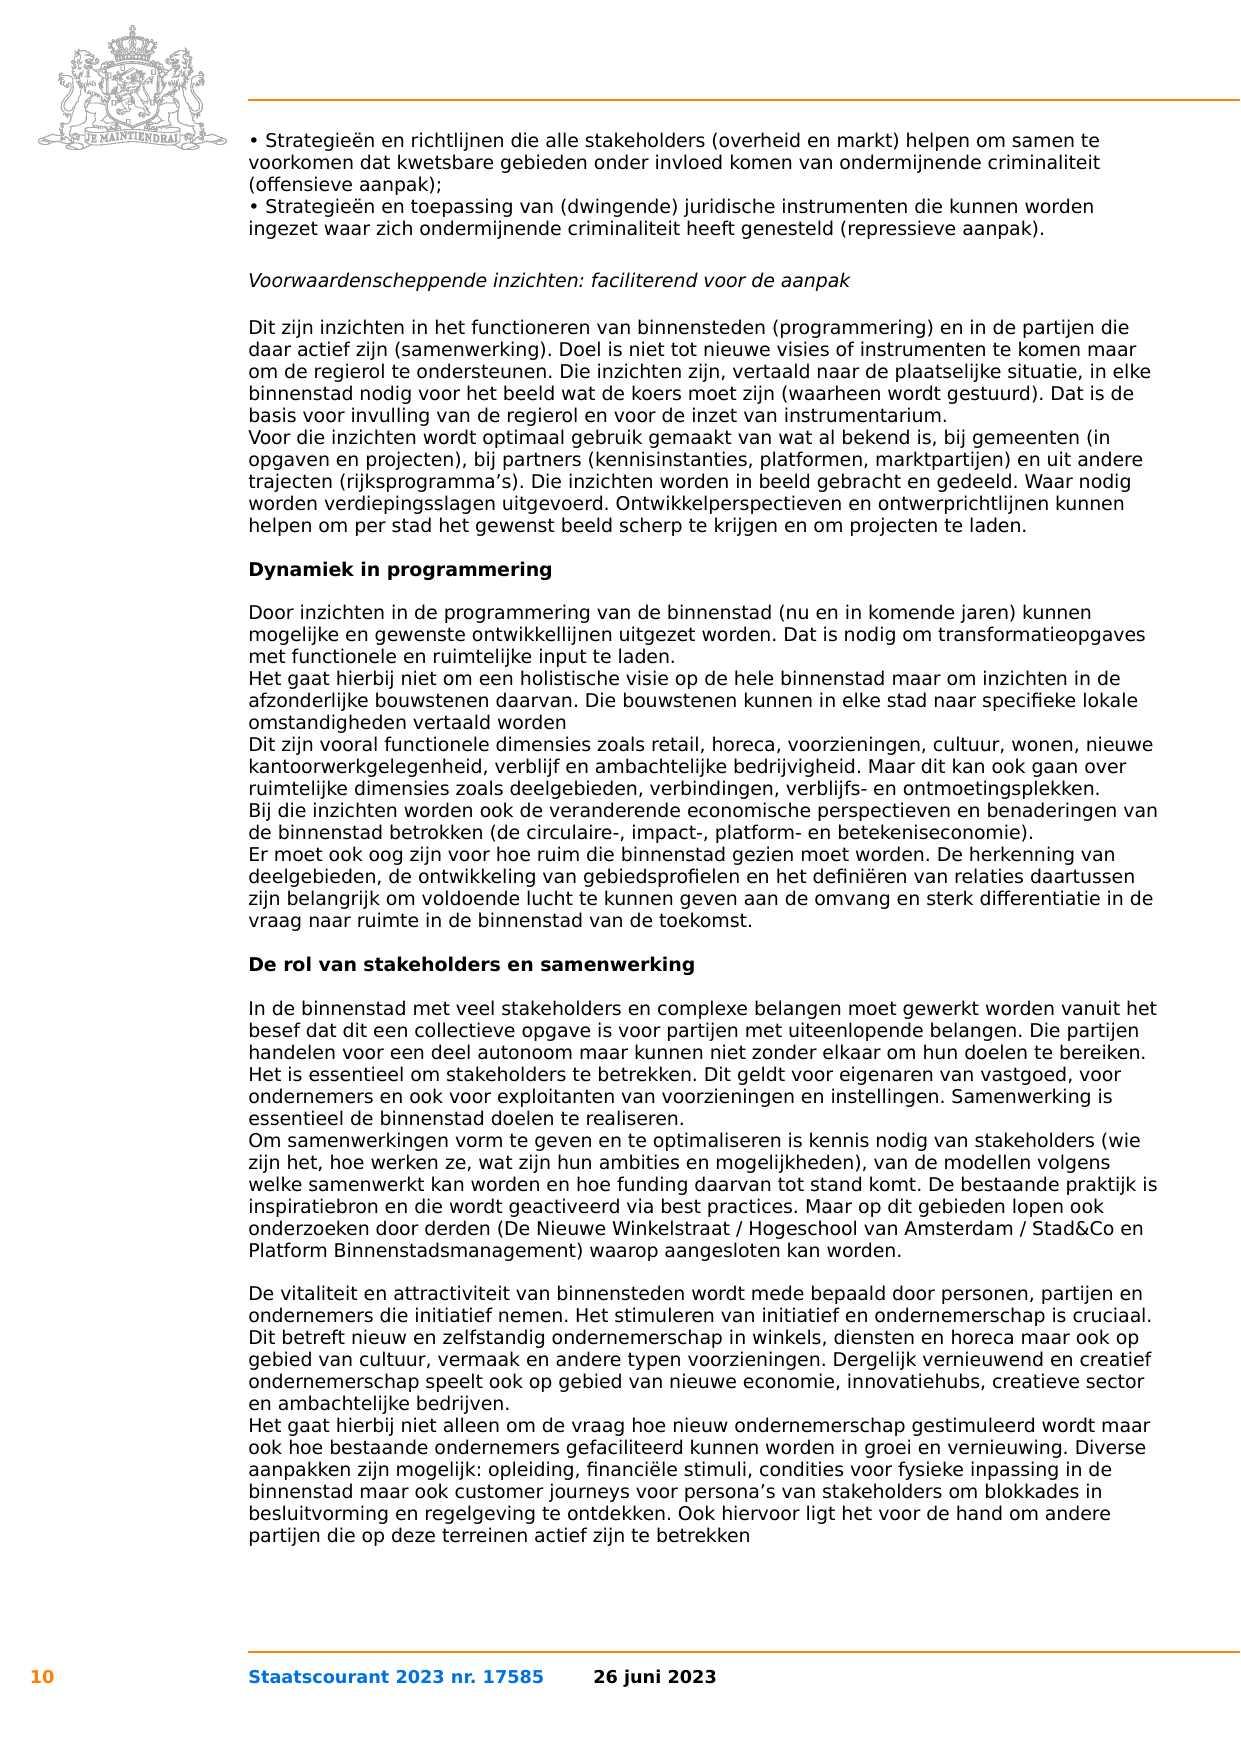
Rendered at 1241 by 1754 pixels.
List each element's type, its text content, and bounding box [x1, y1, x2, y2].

text Het gaat hierbij niet alleen om de vraag hoe nieuw ondernemerschap gestimuleerd wordt maar ook hoe bestaande ondernemers gefaciliteerd kunnen worden in groei en vernieuwing. Diverse aanpakken zijn mogelijk: opleiding, financiële stimuli, condities voor fysieke inpassing in de binnenstad maar ook customer journeys voor persona’s van stakeholders om blokkades in besluitvorming en regelgeving te ontdekken. Ook hiervoor ligt het voor de hand om andere partijen die op deze terreinen actief zijn te betrekken [248, 1415, 1163, 1547]
text Dit zijn vooral functionele dimensies zoals retail, horeca, voorzieningen, cultuur, wonen, nieuwe kantoorwerkgelegenheid, verblijf en ambachtelijke bedrijvigheid. Maar dit kan ook gaan over ruimtelijke dimensies zoals deelgebieden, verbindingen, verblijfs- en ontmoetingsplekken. [248, 734, 1163, 800]
text In de binnenstad met veel stakeholders en complexe belangen moet gewerkt worden vanuit het besef dat dit een collectieve opgave is voor partijen met uiteenlopende belangen. Die partijen handelen voor een deel autonoom maar kunnen niet zonder elkaar om hun doelen te bereiken. Het is essentieel om stakeholders te betrekken. Dit geldt voor eigenaren van vastgoed, voor ondernemers en ook voor exploitanten van voorzieningen en instellingen. Samenwerking is essentieel de binnenstad doelen te realiseren. [248, 998, 1163, 1129]
subtitle De rol van stakeholders en samenwerking [248, 954, 1163, 976]
text Door inzichten in de programmering van de binnenstad (nu en in komende jaren) kunnen mogelijke en gewenste ontwikkellijnen uitgezet worden. Dat is nodig om transformatieopgaves met functionele en ruimtelijke input te laden. [248, 602, 1163, 668]
subtitle Voorwaardenscheppende inzichten: faciliterend voor de aanpak [248, 270, 1163, 292]
text Voor die inzichten wordt optimaal gebruik gemaakt van wat al bekend is, bij gemeenten (in opgaven en projecten), bij partners (kennisinstanties, platformen, marktpartijen) en uit andere trajecten (rijksprogramma’s). Die inzichten worden in beeld gebracht en gedeeld. Waar nodig worden verdiepingsslagen uitgevoerd. Ontwikkelperspectieven en ontwerprichtlijnen kunnen helpen om per stad het gewenst beeld scherp te krijgen en om projecten te laden. [248, 427, 1163, 537]
picture [38, 25, 227, 150]
text Om samenwerkingen vorm te geven en te optimaliseren is kennis nodig van stakeholders (wie zijn het, hoe werken ze, wat zijn hun ambities en mogelijkheden), van de modellen volgens welke samenwerkt kan worden en hoe funding daarvan tot stand komt. De bestaande praktijk is inspiratiebron en die wordt geactiveerd via best practices. Maar op dit gebieden lopen ook onderzoeken door derden (De Nieuwe Winkelstraat / Hogeschool van Amsterdam / Stad&Co en Platform Binnenstadsmanagement) waarop aangesloten kan worden. [248, 1129, 1163, 1261]
subtitle Dynamiek in programmering [248, 558, 1163, 580]
text Er moet ook oog zijn voor hoe ruim die binnenstad gezien moet worden. De herkenning van deelgebieden, de ontwikkeling van gebiedsprofielen en het definiëren van relaties daartussen zijn belangrijk om voldoende lucht te kunnen geven aan de omvang en sterk differentiatie in de vraag naar ruimte in de binnenstad van de toekomst. [248, 844, 1163, 932]
text De vitaliteit en attractiviteit van binnensteden wordt mede bepaald door personen, partijen en ondernemers die initiatief nemen. Het stimuleren van initiatief en ondernemerschap is cruciaal. Dit betreft nieuw en zelfstandig ondernemerschap in winkels, diensten en horeca maar ook op gebied van cultuur, vermaak en andere typen voorzieningen. Dergelijk vernieuwend en creatief ondernemerschap speelt ook op gebied van nieuwe economie, innovatiehubs, creatieve sector en ambachtelijke bedrijven. [248, 1283, 1163, 1415]
text • Strategieën en toepassing van (dwingende) juridische instrumenten die kunnen worden ingezet waar zich ondermijnende criminaliteit heeft genesteld (repressieve aanpak). [248, 196, 1163, 240]
text Het gaat hierbij niet om een holistische visie op de hele binnenstad maar om inzichten in de afzonderlijke bouwstenen daarvan. Die bouwstenen kunnen in elke stad naar specifieke lokale omstandigheden vertaald worden [248, 668, 1163, 734]
text Bij die inzichten worden ook de veranderende economische perspectieven en benaderingen van de binnenstad betrokken (de circulaire-, impact-, platform- en betekeniseconomie). [248, 800, 1163, 844]
text Dit zijn inzichten in het functioneren van binnensteden (programmering) en in de partijen die daar actief zijn (samenwerking). Doel is niet tot nieuwe visies of instrumenten te komen maar om de regierol te ondersteunen. Die inzichten zijn, vertaald naar de plaatselijke situatie, in elke binnenstad nodig voor het beeld wat de koers moet zijn (waarheen wordt gestuurd). Dat is de basis voor invulling van de regierol en voor de inzet van instrumentarium. [248, 317, 1163, 427]
text • Strategieën en richtlijnen die alle stakeholders (overheid en markt) helpen om samen te voorkomen dat kwetsbare gebieden onder invloed komen van ondermijnende criminaliteit (offensieve aanpak); [248, 130, 1163, 196]
